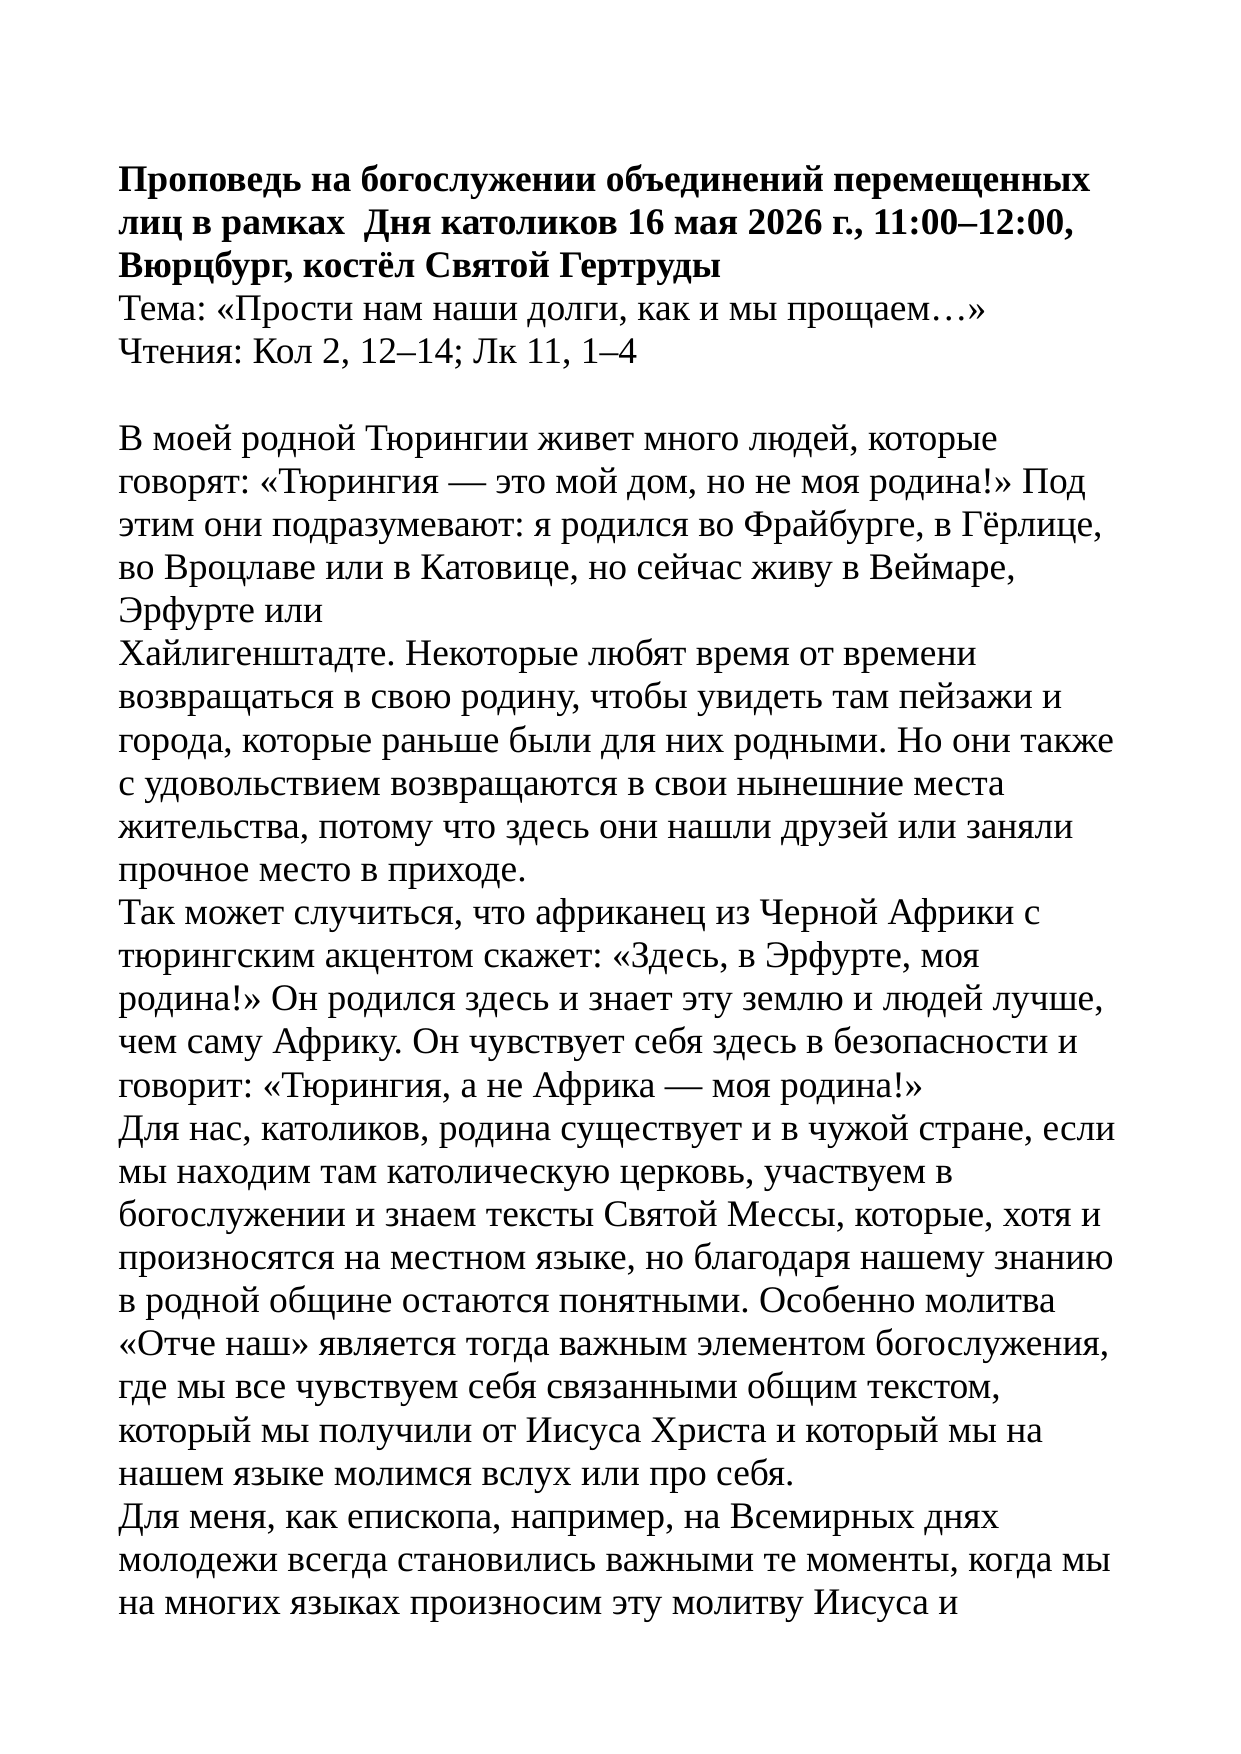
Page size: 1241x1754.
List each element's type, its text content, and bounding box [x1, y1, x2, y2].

text Проповедь на богослужении объединений перемещенных лиц в рамках Дня католиков 16 мая 2026 г., 11:00–12:00, Вюрцбург, костёл Святой Гертруды Тема: «Прости нам наши долги, как и мы прощаем…» Чтения: Кол 2, 12–14; Лк 11, 1–4 В моей родной Тюрингии живет много людей, которые говорят: «Тюрингия — это мой дом, но не моя родина!» Под этим они подразумевают: я родился во Фрайбурге, в Гёрлице, во Вроцлаве или в Катовице, но сейчас живу в Веймаре, Эрфурте или Хайлигенштадте. Некоторые любят время от времени возвращаться в свою родину, чтобы увидеть там пейзажи и города, которые раньше были для них родными. Но они также с удовольствием возвращаются в свои нынешние места жительства, потому что здесь они нашли друзей или заняли прочное место в приходе. Так может случиться, что африканец из Черной Африки с тюрингским акцентом скажет: «Здесь, в Эрфурте, моя родина!» Он родился здесь и знает эту землю и людей лучше, чем саму Африку. Он чувствует себя здесь в безопасности и говорит: «Тюрингия, а не Африка — моя родина!» Для нас, католиков, родина существует и в чужой стране, если мы находим там католическую церковь, участвуем в богослужении и знаем тексты Святой Мессы, которые, хотя и произносятся на местном языке, но благодаря нашему знанию в родной общине остаются понятными. Особенно молитва «Отче наш» является тогда важным элементом богослужения, где мы все чувствуем себя связанными общим текстом, который мы получили от Иисуса Христа и который мы на нашем языке молимся вслух или про себя. [118, 156, 1122, 1493]
text Для меня, как епископа, например, на Всемирных днях молодежи всегда становились важными те моменты, когда мы на многих языках произносим эту молитву Иисуса и [118, 1493, 1122, 1623]
